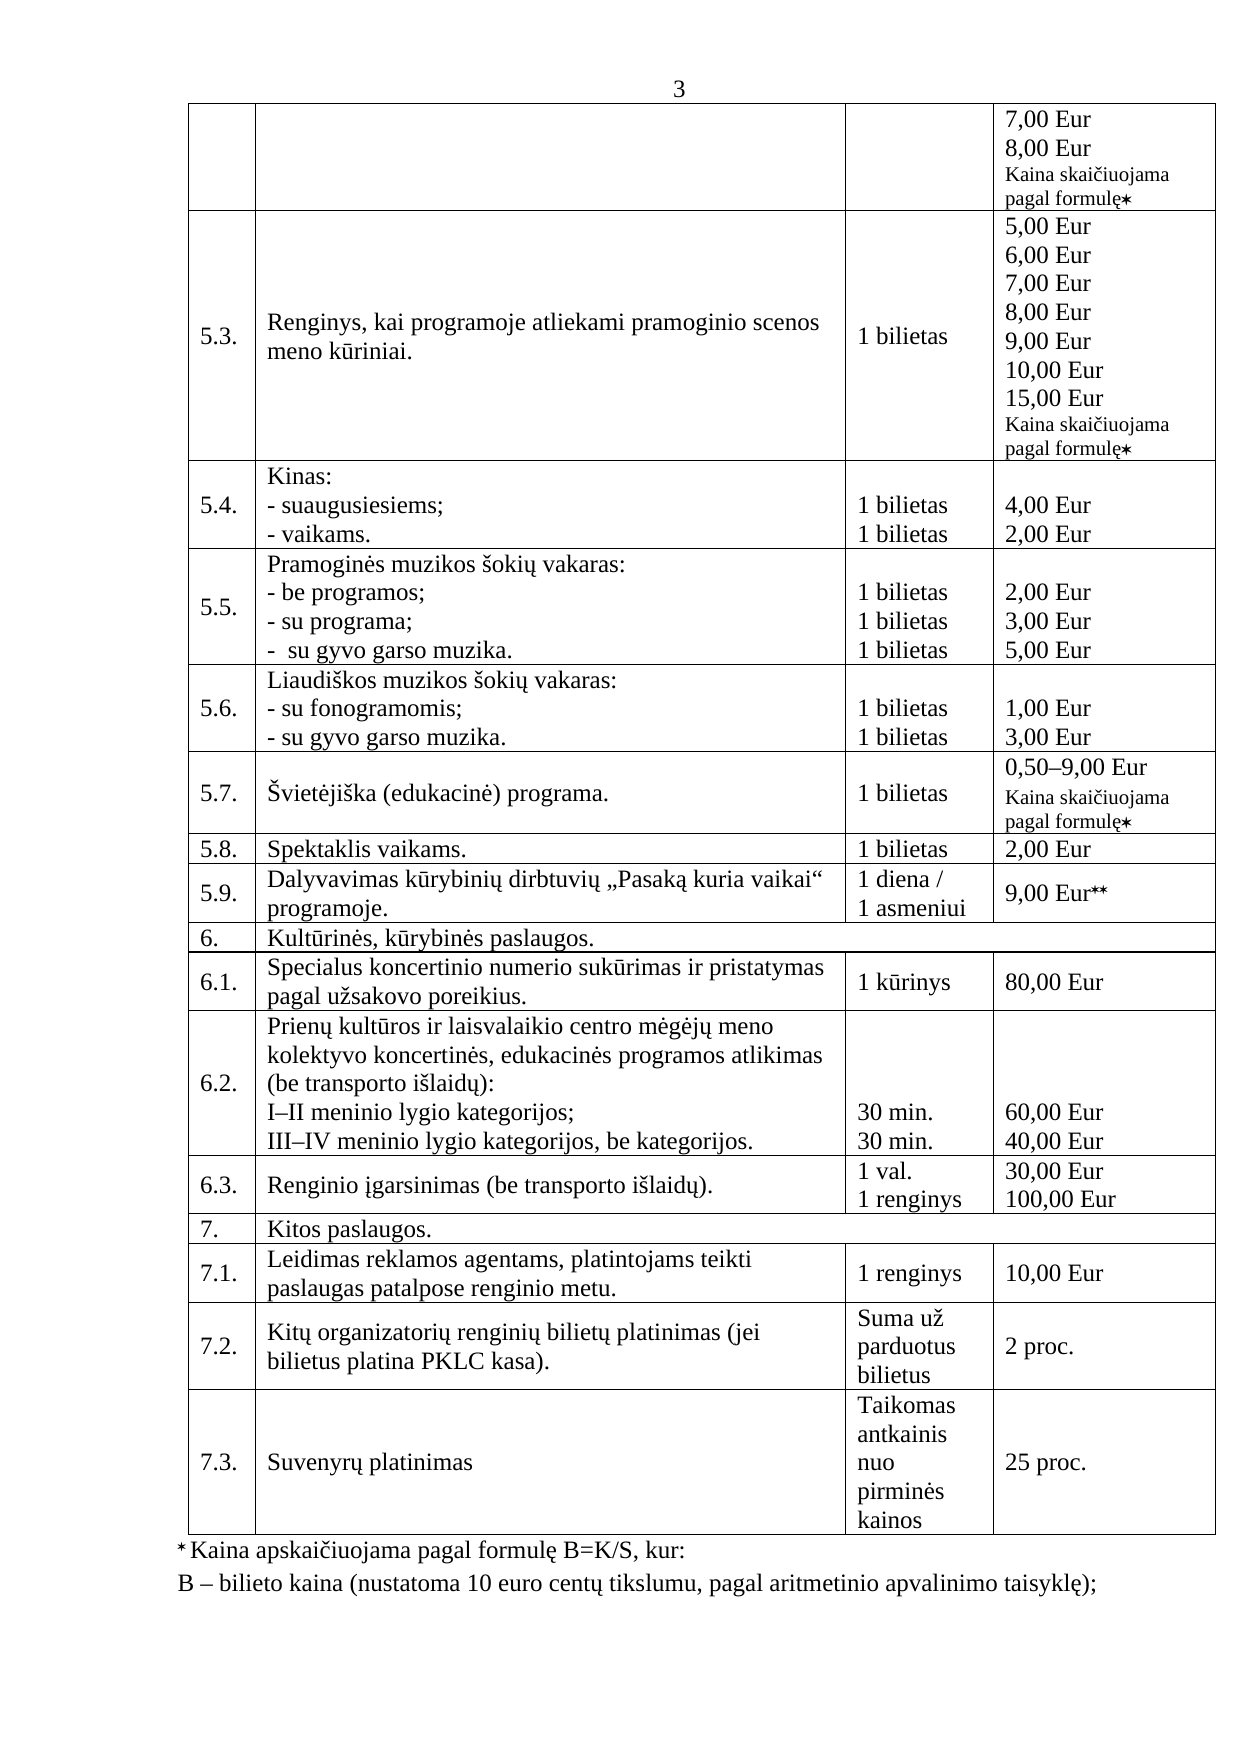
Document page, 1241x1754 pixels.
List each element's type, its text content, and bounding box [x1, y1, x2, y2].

table_cell 1 bilietas 1 bilietas [846, 461, 993, 548]
table_cell Renginio įgarsinimas (be transporto išlaidų). [256, 1156, 845, 1213]
table_cell 5.8. [189, 834, 255, 863]
table_cell 4,00 Eur 2,00 Eur [994, 461, 1215, 548]
table_cell 0,50–9,00 Eur Kaina skaičiuojama pagal formulę* [994, 752, 1215, 833]
table_cell Kinas: - suaugusiesiems; - vaikams. [256, 461, 845, 548]
table_cell 6.3. [189, 1156, 255, 1213]
table_cell 6. [189, 923, 255, 951]
table_cell 7.1. [189, 1244, 255, 1302]
table_cell 10,00 Eur [994, 1244, 1215, 1302]
table_cell 7,00 Eur 8,00 Eur Kaina skaičiuojama pagal formulę* [994, 104, 1215, 210]
table_cell 5,00 Eur 6,00 Eur 7,00 Eur 8,00 Eur 9,00 Eur 10,00 Eur 15,00 Eur Kaina skaičiuojama pagal formulę* [994, 211, 1215, 460]
table_cell Spektaklis vaikams. [256, 834, 845, 863]
table_cell 5.9. [189, 864, 255, 922]
table_cell [189, 104, 255, 210]
table_cell 1 renginys [846, 1244, 993, 1302]
text * Kaina apskaičiuojama pagal formulę B=K/S, kur: [177, 1535, 1181, 1563]
table_cell Specialus koncertinio numerio sukūrimas ir pristatymas pagal užsakovo poreikius. [256, 953, 845, 1010]
table_cell 1 bilietas [846, 834, 993, 863]
table_cell Taikomas antkainis nuo pirminės kainos [846, 1390, 993, 1534]
table_cell 1 bilietas [846, 752, 993, 833]
table_cell 5.4. [189, 461, 255, 548]
table_cell 2,00 Eur [994, 834, 1215, 863]
table_cell 1 kūrinys [846, 953, 993, 1010]
table_cell 6.2. [189, 1011, 255, 1155]
table_cell 6.1. [189, 953, 255, 1010]
table_cell [846, 104, 993, 210]
table_cell Leidimas reklamos agentams, platintojams teikti paslaugas patalpose renginio metu. [256, 1244, 845, 1302]
table_cell 30,00 Eur 100,00 Eur [994, 1156, 1215, 1213]
table_cell 2,00 Eur 3,00 Eur 5,00 Eur [994, 549, 1215, 664]
table_cell 1,00 Eur 3,00 Eur [994, 665, 1215, 751]
table_cell [256, 104, 845, 210]
table_cell 7.3. [189, 1390, 255, 1534]
table_cell Kitos paslaugos. [256, 1214, 1215, 1243]
table_cell 5.6. [189, 665, 255, 751]
table_cell 1 bilietas [846, 211, 993, 460]
table_cell Dalyvavimas kūrybinių dirbtuvių „Pasaką kuria vaikai“ programoje. [256, 864, 845, 922]
table_cell Švietėjiška (edukacinė) programa. [256, 752, 845, 833]
table_cell 1 val. 1 renginys [846, 1156, 993, 1213]
table_cell Suvenyrų platinimas [256, 1390, 845, 1534]
table_cell 1 bilietas 1 bilietas 1 bilietas [846, 549, 993, 664]
table_cell 5.3. [189, 211, 255, 460]
table_cell 9,00 Eur** [994, 864, 1215, 922]
table_cell 25 proc. [994, 1390, 1215, 1534]
table_cell Kitų organizatorių renginių bilietų platinimas (jei bilietus platina PKLC kasa). [256, 1303, 845, 1389]
table_cell 1 bilietas 1 bilietas [846, 665, 993, 751]
table_cell 7.2. [189, 1303, 255, 1389]
table_cell 1 diena / 1 asmeniui [846, 864, 993, 922]
table_cell 2 proc. [994, 1303, 1215, 1389]
table_cell Kultūrinės, kūrybinės paslaugos. [256, 923, 1215, 951]
table_cell Liaudiškos muzikos šokių vakaras: - su fonogramomis; - su gyvo garso muzika. [256, 665, 845, 751]
table_cell Renginys, kai programoje atliekami pramoginio scenos meno kūriniai. [256, 211, 845, 460]
text B – bilieto kaina (nustatoma 10 euro centų tikslumu, pagal aritmetinio apvalinimo taisyklę); [177, 1568, 1181, 1596]
table_cell Suma už parduotus bilietus [846, 1303, 993, 1389]
table_cell 5.7. [189, 752, 255, 833]
table_cell 5.5. [189, 549, 255, 664]
table_cell Prienų kultūros ir laisvalaikio centro mėgėjų meno kolektyvo koncertinės, edukacinės programos atlikimas (be transporto išlaidų): I–II meninio lygio kategorijos; III–IV meninio lygio kategorijos, be kategorijos. [256, 1011, 845, 1155]
table_cell Pramoginės muzikos šokių vakaras: - be programos; - su programa; - su gyvo garso muzika. [256, 549, 845, 664]
table_cell 60,00 Eur 40,00 Eur [994, 1011, 1215, 1155]
table_cell 80,00 Eur [994, 953, 1215, 1010]
table_cell 7. [189, 1214, 255, 1243]
table_cell 30 min. 30 min. [846, 1011, 993, 1155]
